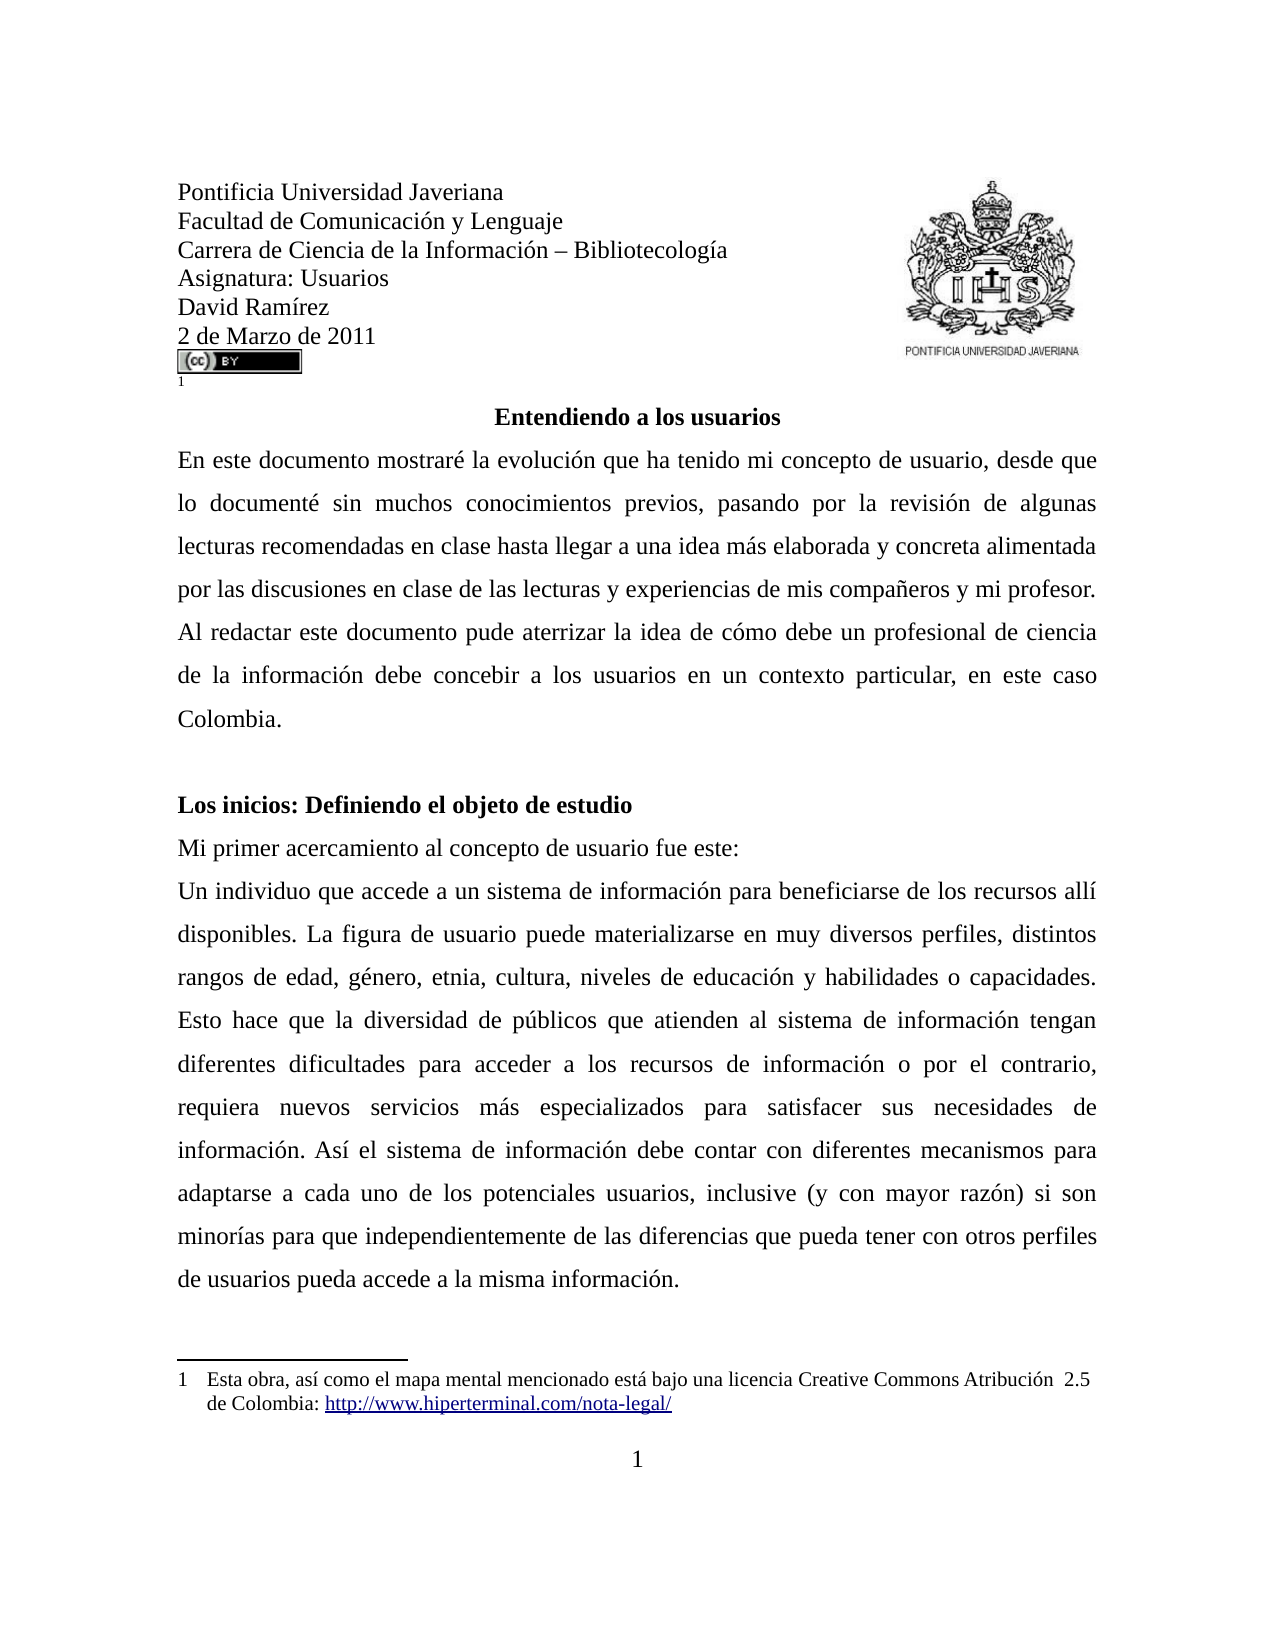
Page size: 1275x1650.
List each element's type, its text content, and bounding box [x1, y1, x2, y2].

text Un individuo que accede a un sistema de información para beneficiarse de los recursos allí disponibles. La figura de usuario puede materializarse en muy diversos perfiles, distintos rangos de edad, género, etnia, cultura, niveles de educación y habilidades o capacidades. Esto hace que la diversidad de públicos que atienden al sistema de información tengan diferentes dificultades para acceder a los recursos de información o por el contrario, requiera nuevos servicios más especializados para satisfacer sus necesidades de información. Así el sistema de información debe contar con diferentes mecanismos para adaptarse a cada uno de los potenciales usuarios, inclusive (y con mayor razón) si son minorías para que independientemente de las diferencias que pueda tener con otros perfiles de usuarios pueda accede a la misma información. [177, 876, 1098, 1293]
picture [177, 349, 303, 374]
text En este documento mostraré la evolución que ha tenido mi concepto de usuario, desde que lo documenté sin muchos conocimientos previos, pasando por la revisión de algunas lecturas recomendadas en clase hasta llegar a una idea más elaborada y concreta alimentada por las discusiones en clase de las lecturas y experiencias de mis compañeros y mi profesor. Al redactar este documento pude aterrizar la idea de cómo debe un profesional de ciencia de la información debe concebir a los usuarios en un contexto particular, en este caso Colombia. [177, 445, 1098, 732]
text Entendiendo a los usuarios [177, 402, 1098, 431]
picture [896, 177, 1099, 360]
table_header [878, 177, 1098, 402]
text Los inicios: Definiendo el objeto de estudio [177, 790, 1098, 819]
table_header Pontificia Universidad Javeriana Facultad de Comunicación y Lenguaje Carrera de Ciencia de la Información – Bibliotecología Asignatura: Usuarios David Ramírez 2 de Marzo de 2011 [177, 177, 878, 402]
text Mi primer acercamiento al concepto de usuario fue este: [177, 833, 1098, 862]
